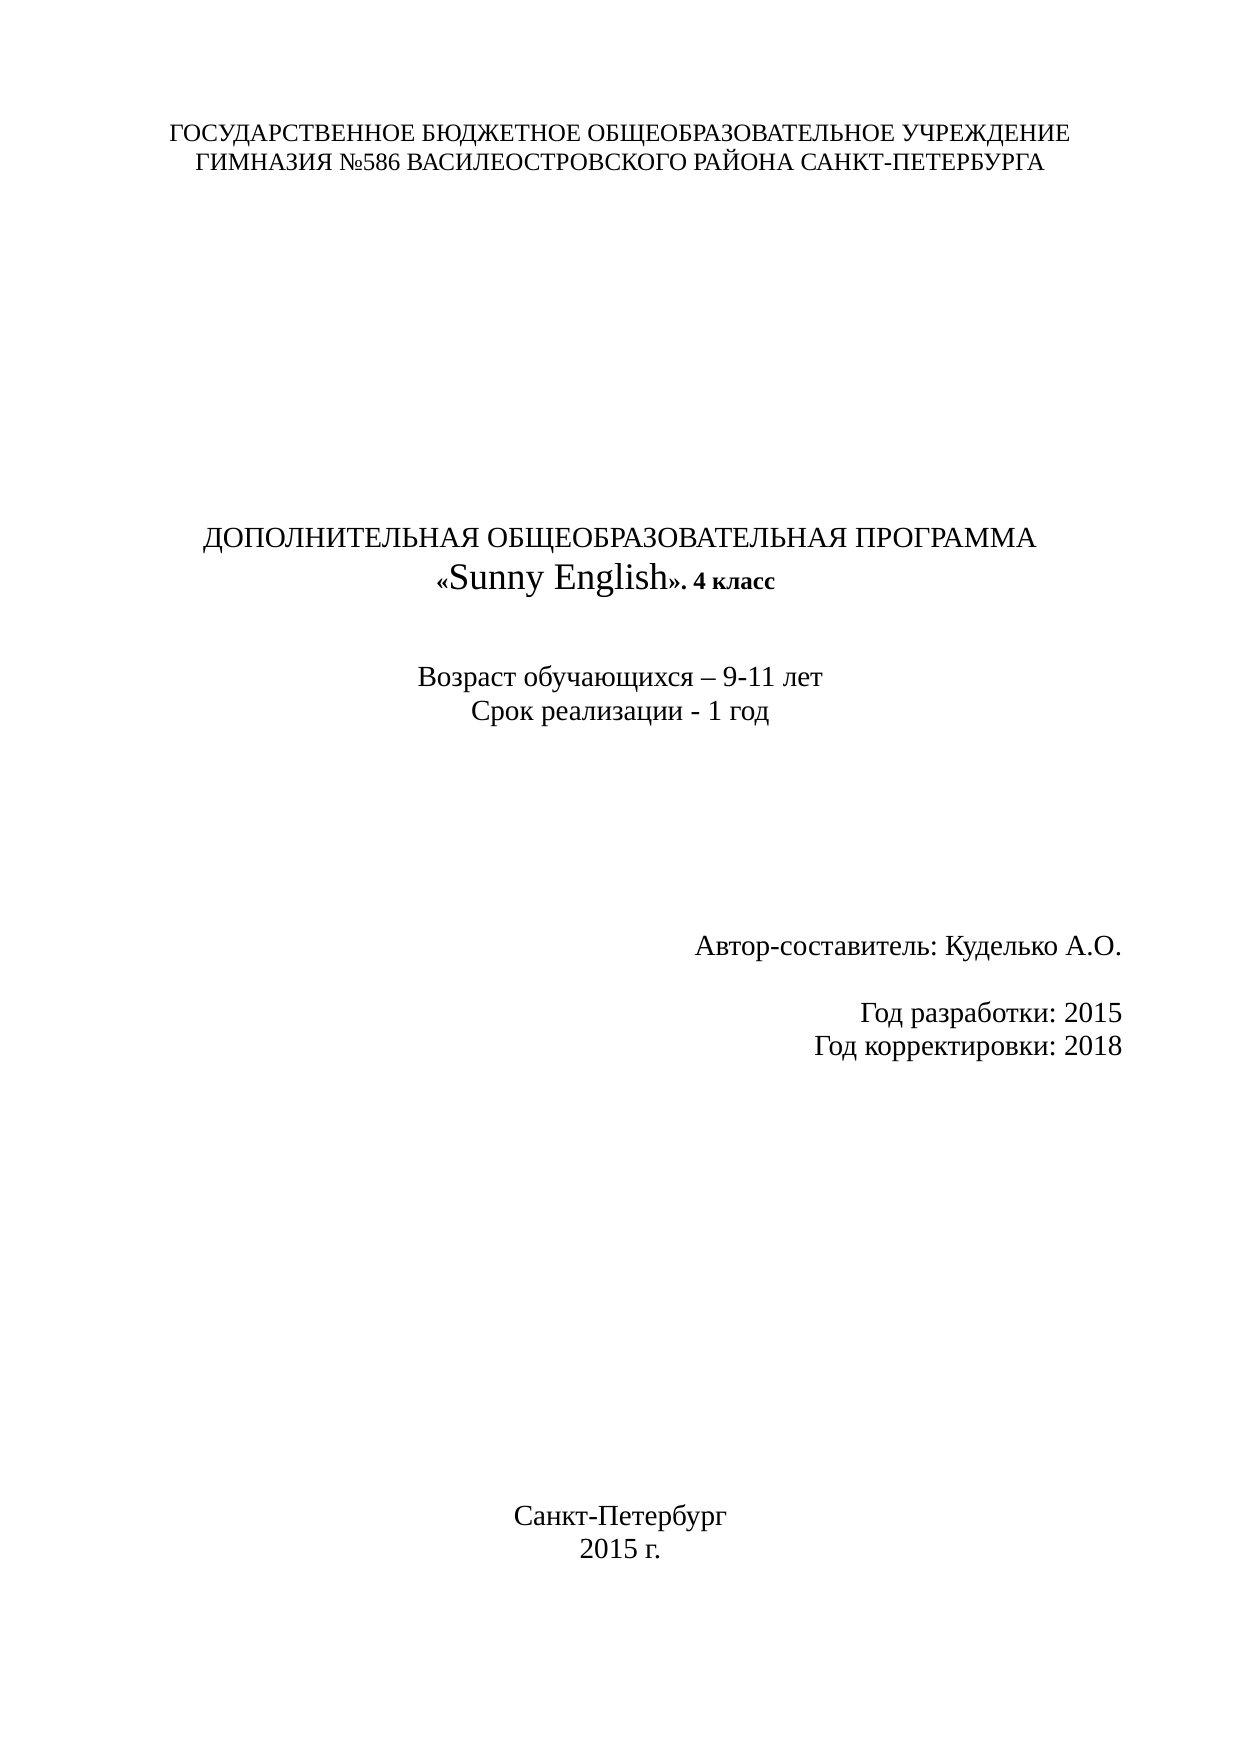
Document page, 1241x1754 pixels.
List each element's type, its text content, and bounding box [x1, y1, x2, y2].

text 2015 г. [118, 1532, 1122, 1565]
text ДОПОЛНИТЕЛЬНАЯ ОБЩЕОБРАЗОВАТЕЛЬНАЯ ПРОГРАММА [118, 521, 1122, 554]
text Возраст обучающихся – 9-11 лет [118, 659, 1122, 693]
text Год разработки: 2015 [118, 995, 1122, 1028]
text Санкт-Петербург [118, 1498, 1122, 1532]
text Срок реализации - 1 год [118, 693, 1122, 727]
text Год корректировки: 2018 [118, 1028, 1122, 1062]
text ГОСУДАРСТВЕННОЕ БЮДЖЕТНОЕ ОБЩЕОБРАЗОВАТЕЛЬНОЕ УЧРЕЖДЕНИЕ ГИМНАЗИЯ №586 ВАСИЛЕОСТРОВСКОГО РАЙОНА САНКТ-ПЕТЕРБУРГА [118, 118, 1122, 176]
text «Sunny English». 4 класс [118, 554, 1122, 597]
text Автор-составитель: Куделько А.О. [118, 928, 1122, 961]
